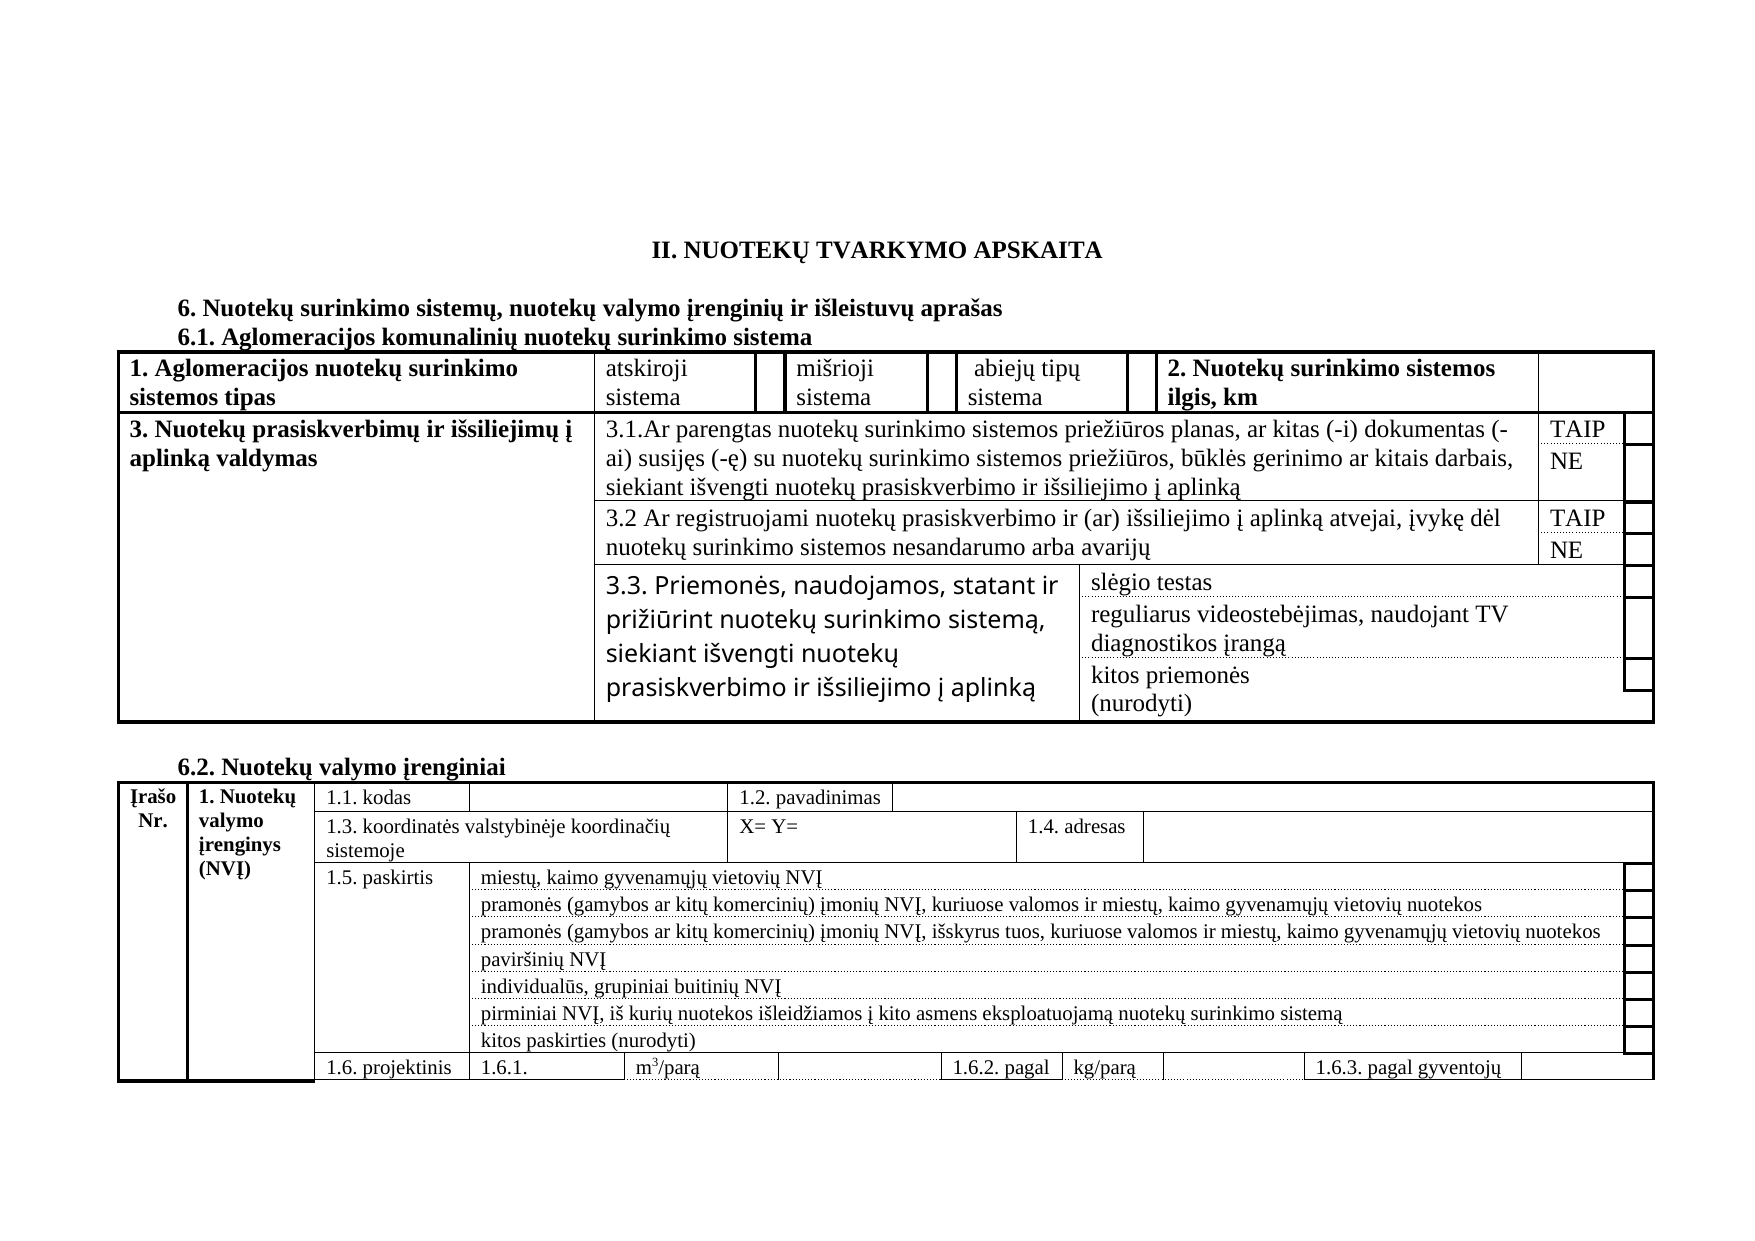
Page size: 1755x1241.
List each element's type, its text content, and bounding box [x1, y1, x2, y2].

table_header abiejų tipų sistema [958, 354, 1126, 411]
table_cell [1626, 504, 1652, 532]
table_cell TAIP [1539, 501, 1623, 532]
table_header 1. Aglomeracijos nuotekų surinkimo sistemos tipas [120, 354, 594, 411]
table_header atskiroji sistema [595, 354, 754, 411]
table_cell pirminiai NVĮ, iš kurių nuotekos išleidžiamos į kito asmens eksploatuojamą nuotekų surinkimo sistemą [470, 998, 1623, 1025]
table_cell reguliarus videostebėjimas, naudojant TV diagnostikos įrangą [1080, 596, 1623, 657]
table_cell [1626, 446, 1652, 500]
table_cell NE [1539, 443, 1623, 500]
table_header [929, 354, 955, 411]
table_cell [1626, 974, 1652, 998]
table_cell [1626, 947, 1652, 971]
table_cell 1.4. adresas [1017, 812, 1143, 862]
text 6.2. Nuotekų valymo įrenginiai [118, 752, 1636, 781]
table_cell 1.6.1. [470, 1053, 624, 1079]
table_header [1539, 354, 1652, 411]
table_cell 1.6. projektinis [315, 1053, 469, 1079]
table_cell slėgio testas [1080, 565, 1623, 596]
table_cell pramonės (gamybos ar kitų komercinių) įmonių NVĮ, kuriuose valomos ir miestų, kaimo gyvenamųjų vietovių nuotekos [470, 889, 1623, 916]
table_cell [779, 1053, 941, 1079]
table_header [893, 784, 1652, 811]
table_cell 1.5. paskirtis [315, 863, 469, 1052]
table_cell [1626, 1001, 1652, 1025]
table_cell kg/parą [1063, 1053, 1163, 1079]
table_cell NE [1539, 532, 1623, 564]
table_cell [1626, 599, 1652, 657]
table_header [757, 354, 783, 411]
table_cell 3. Nuotekų prasiskverbimų ir išsiliejimų į aplinką valdymas [120, 414, 594, 720]
table_cell [1626, 567, 1652, 596]
table_header 1. Nuotekų valymo įrenginys (NVĮ) [189, 784, 314, 1079]
table_cell [1144, 812, 1652, 862]
table_cell [1624, 692, 1652, 720]
table_cell [1211, 1025, 1623, 1052]
table_cell 3.3. Priemonės, naudojamos, statant ir prižiūrint nuotekų surinkimo sistemą, siekiant išvengti nuotekų prasiskverbimo ir išsiliejimo į aplinką [595, 565, 1079, 720]
table_cell paviršinių NVĮ [470, 944, 1623, 971]
table_header Įrašo Nr. [120, 784, 186, 1079]
table_cell [1626, 892, 1652, 916]
table_cell 1.3. koordinatės valstybinėje koordinačių sistemoje [315, 812, 727, 862]
text 6. Nuotekų surinkimo sistemų, nuotekų valymo įrenginių ir išleistuvų aprašas [118, 293, 1636, 322]
table_cell kitos paskirties (nurodyti) [470, 1025, 1211, 1052]
table_header [1129, 354, 1155, 411]
table_cell m3/parą [625, 1053, 778, 1079]
table_cell [1626, 919, 1652, 943]
table_cell kitos priemonės (nurodyti) [1080, 657, 1624, 720]
table_cell [1164, 1053, 1304, 1079]
table_cell [1626, 414, 1652, 443]
table_cell 3.1.Ar parengtas nuotekų surinkimo sistemos priežiūros planas, ar kitas (-i) dokumentas (-ai) susijęs (-ę) su nuotekų surinkimo sistemos priežiūros, būklės gerinimo ar kitais darbais, siekiant išvengti nuotekų prasiskverbimo ir išsiliejimo į aplinką [595, 414, 1538, 500]
table_header 2. Nuotekų surinkimo sistemos ilgis, km [1158, 354, 1538, 411]
table_header mišrioji sistema [787, 354, 926, 411]
table_cell individualūs, grupiniai buitinių NVĮ [470, 971, 1623, 998]
text 6.1. Aglomeracijos komunalinių nuotekų surinkimo sistema [118, 322, 1636, 350]
table_cell pramonės (gamybos ar kitų komercinių) įmonių NVĮ, išskyrus tuos, kuriuose valomos ir miestų, kaimo gyvenamųjų vietovių nuotekos [470, 916, 1623, 943]
table_header 1.2. pavadinimas [728, 784, 892, 811]
table_header 1.1. kodas [315, 784, 469, 811]
table_cell [1626, 865, 1652, 889]
table_cell 1.6.3. pagal gyventojų [1305, 1053, 1521, 1079]
table_cell miestų, kaimo gyvenamųjų vietovių NVĮ [470, 863, 1623, 889]
table_cell TAIP [1539, 414, 1623, 443]
table_cell [1522, 1053, 1652, 1079]
table_header [470, 784, 727, 811]
table_cell 1.6.2. pagal [942, 1053, 1062, 1079]
table_cell [1626, 535, 1652, 564]
table_cell [1626, 1028, 1652, 1052]
table_cell 3.2 Ar registruojami nuotekų prasiskverbimo ir (ar) išsiliejimo į aplinką atvejai, įvykę dėl nuotekų surinkimo sistemos nesandarumo arba avarijų [595, 501, 1538, 564]
text II. NUOTEKŲ TVARKYMO APSKAITA [118, 235, 1636, 264]
table_cell X= Y= [728, 812, 1016, 862]
table_cell [1626, 660, 1652, 688]
